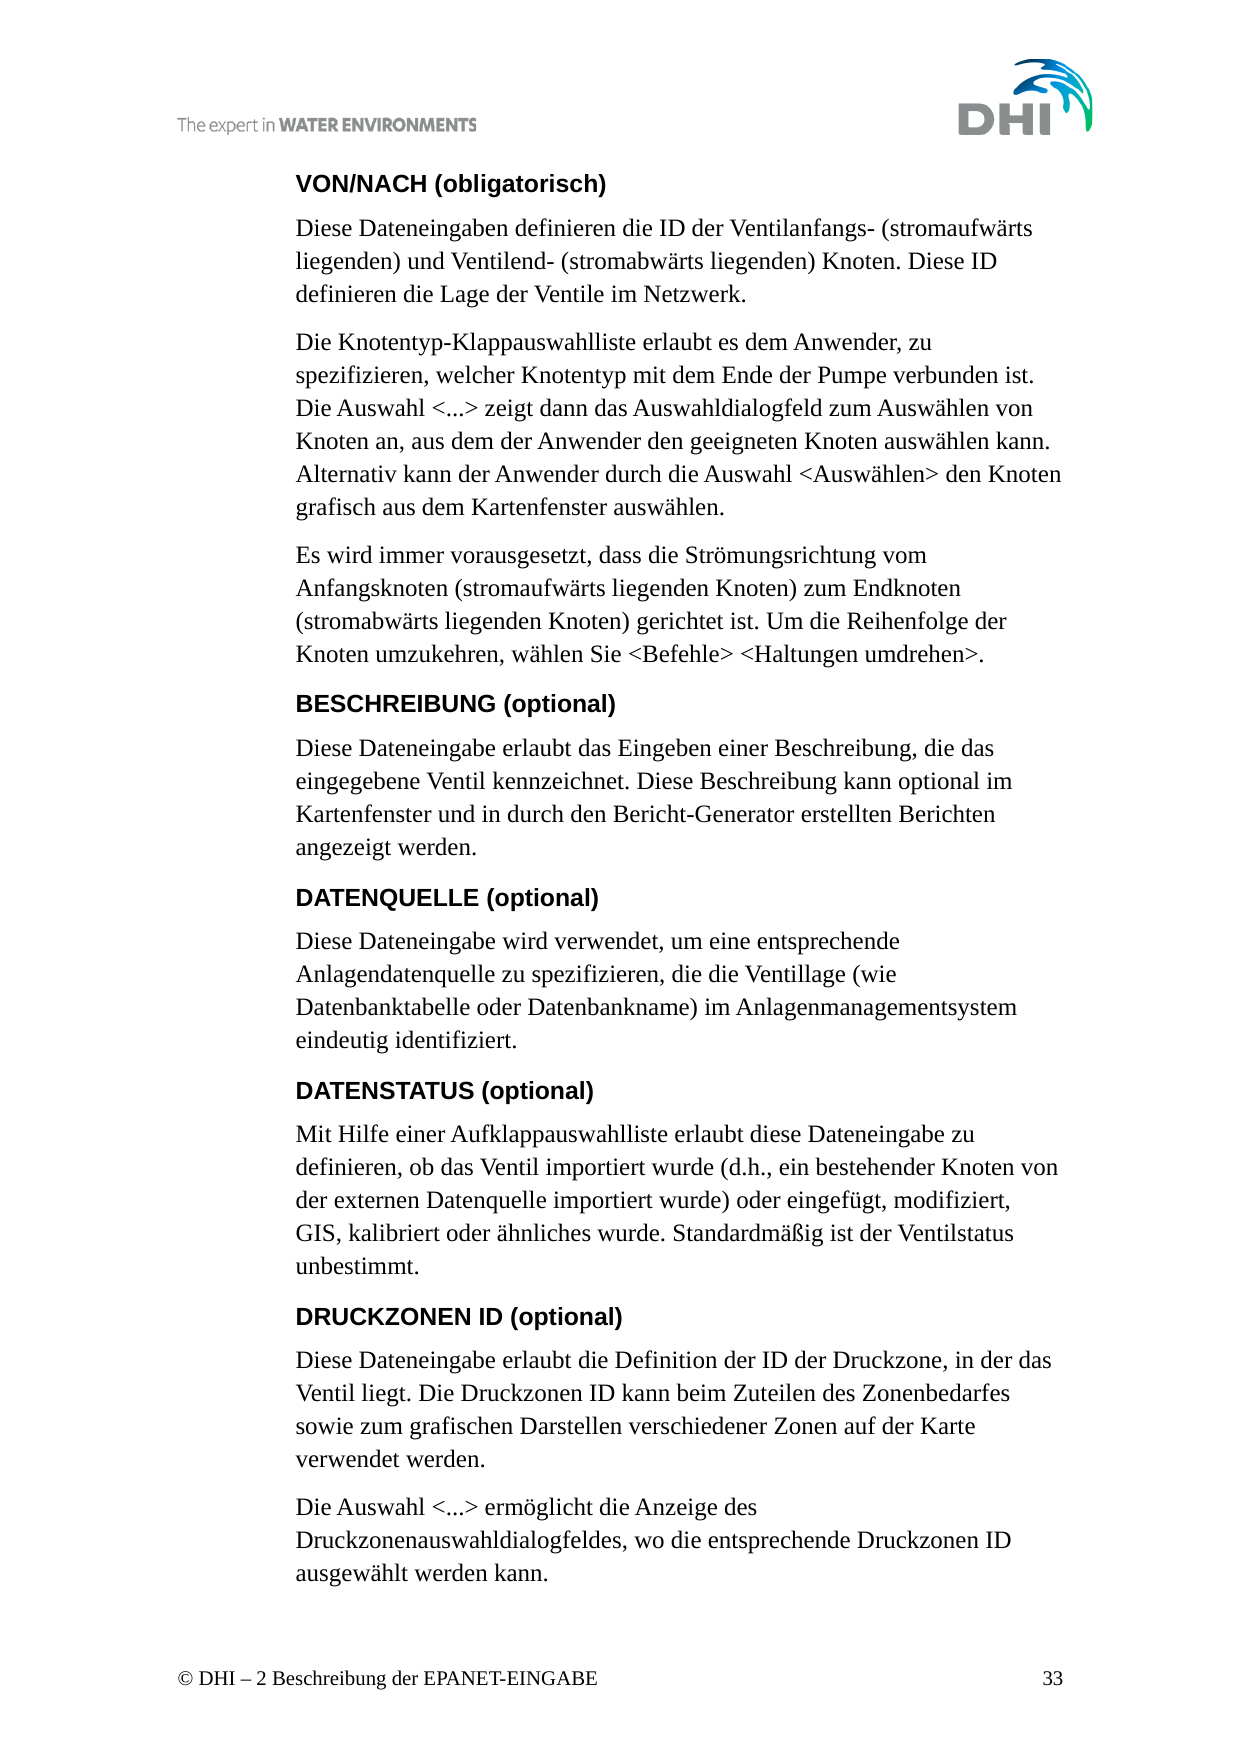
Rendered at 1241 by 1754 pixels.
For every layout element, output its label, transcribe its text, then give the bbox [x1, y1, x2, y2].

text Die Knotentyp-Klappauswahlliste erlaubt es dem Anwender, zu spezifizieren, welcher Knotentyp mit dem Ende der Pumpe verbunden ist. Die Auswahl <...> zeigt dann das Auswahldialogfeld zum Auswählen von Knoten an, aus dem der Anwender den geeigneten Knoten auswählen kann. Alternativ kann der Anwender durch die Auswahl <Auswählen> den Knoten grafisch aus dem Kartenfenster auswählen. [295, 327, 1063, 521]
text Diese Dateneingabe erlaubt das Eingeben einer Beschreibung, die das eingegebene Ventil kennzeichnet. Diese Beschreibung kann optional im Kartenfenster und in durch den Bericht-Generator erstellten Berichten angezeigt werden. [295, 733, 1063, 861]
text Diese Dateneingabe wird verwendet, um eine entsprechende Anlagendatenquelle zu spezifizieren, die die Ventillage (wie Datenbanktabelle oder Datenbankname) im Anlagenmanagementsystem eindeutig identifiziert. [295, 926, 1063, 1054]
text Die Auswahl <...> ermöglicht die Anzeige des Druckzonenauswahldialogfeldes, wo die entsprechende Druckzonen ID ausgewählt werden kann. [295, 1492, 1063, 1587]
subtitle DATENQUELLE (optional) [295, 883, 1063, 911]
subtitle VON/NACH (obligatorisch) [295, 169, 1063, 198]
text Es wird immer vorausgesetzt, dass die Strömungsrichtung vom Anfangsknoten (stromaufwärts liegenden Knoten) zum Endknoten (stromabwärts liegenden Knoten) gerichtet ist. Um die Reihenfolge der Knoten umzukehren, wählen Sie <Befehle> <Haltungen umdrehen>. [295, 540, 1063, 667]
text Diese Dateneingaben definieren die ID der Ventilanfangs- (stromaufwärts liegenden) und Ventilend- (stromabwärts liegenden) Knoten. Diese ID definieren die Lage der Ventile im Netzwerk. [295, 213, 1063, 308]
subtitle DATENSTATUS (optional) [295, 1076, 1063, 1104]
text Mit Hilfe einer Aufklappauswahlliste erlaubt diese Dateneingabe zu definieren, ob das Ventil importiert wurde (d.h., ein bestehender Knoten von der externen Datenquelle importiert wurde) oder eingefügt, modifiziert, GIS, kalibriert oder ähnliches wurde. Standardmäßig ist der Ventilstatus unbestimmt. [295, 1119, 1063, 1280]
picture [958, 59, 1093, 135]
subtitle DRUCKZONEN ID (optional) [295, 1302, 1063, 1330]
picture [177, 117, 477, 135]
subtitle BESCHREIBUNG (optional) [295, 689, 1063, 718]
text Diese Dateneingabe erlaubt die Definition der ID der Druckzone, in der das Ventil liegt. Die Druckzonen ID kann beim Zuteilen des Zonenbedarfes sowie zum grafischen Darstellen verschiedener Zonen auf der Karte verwendet werden. [295, 1345, 1063, 1473]
